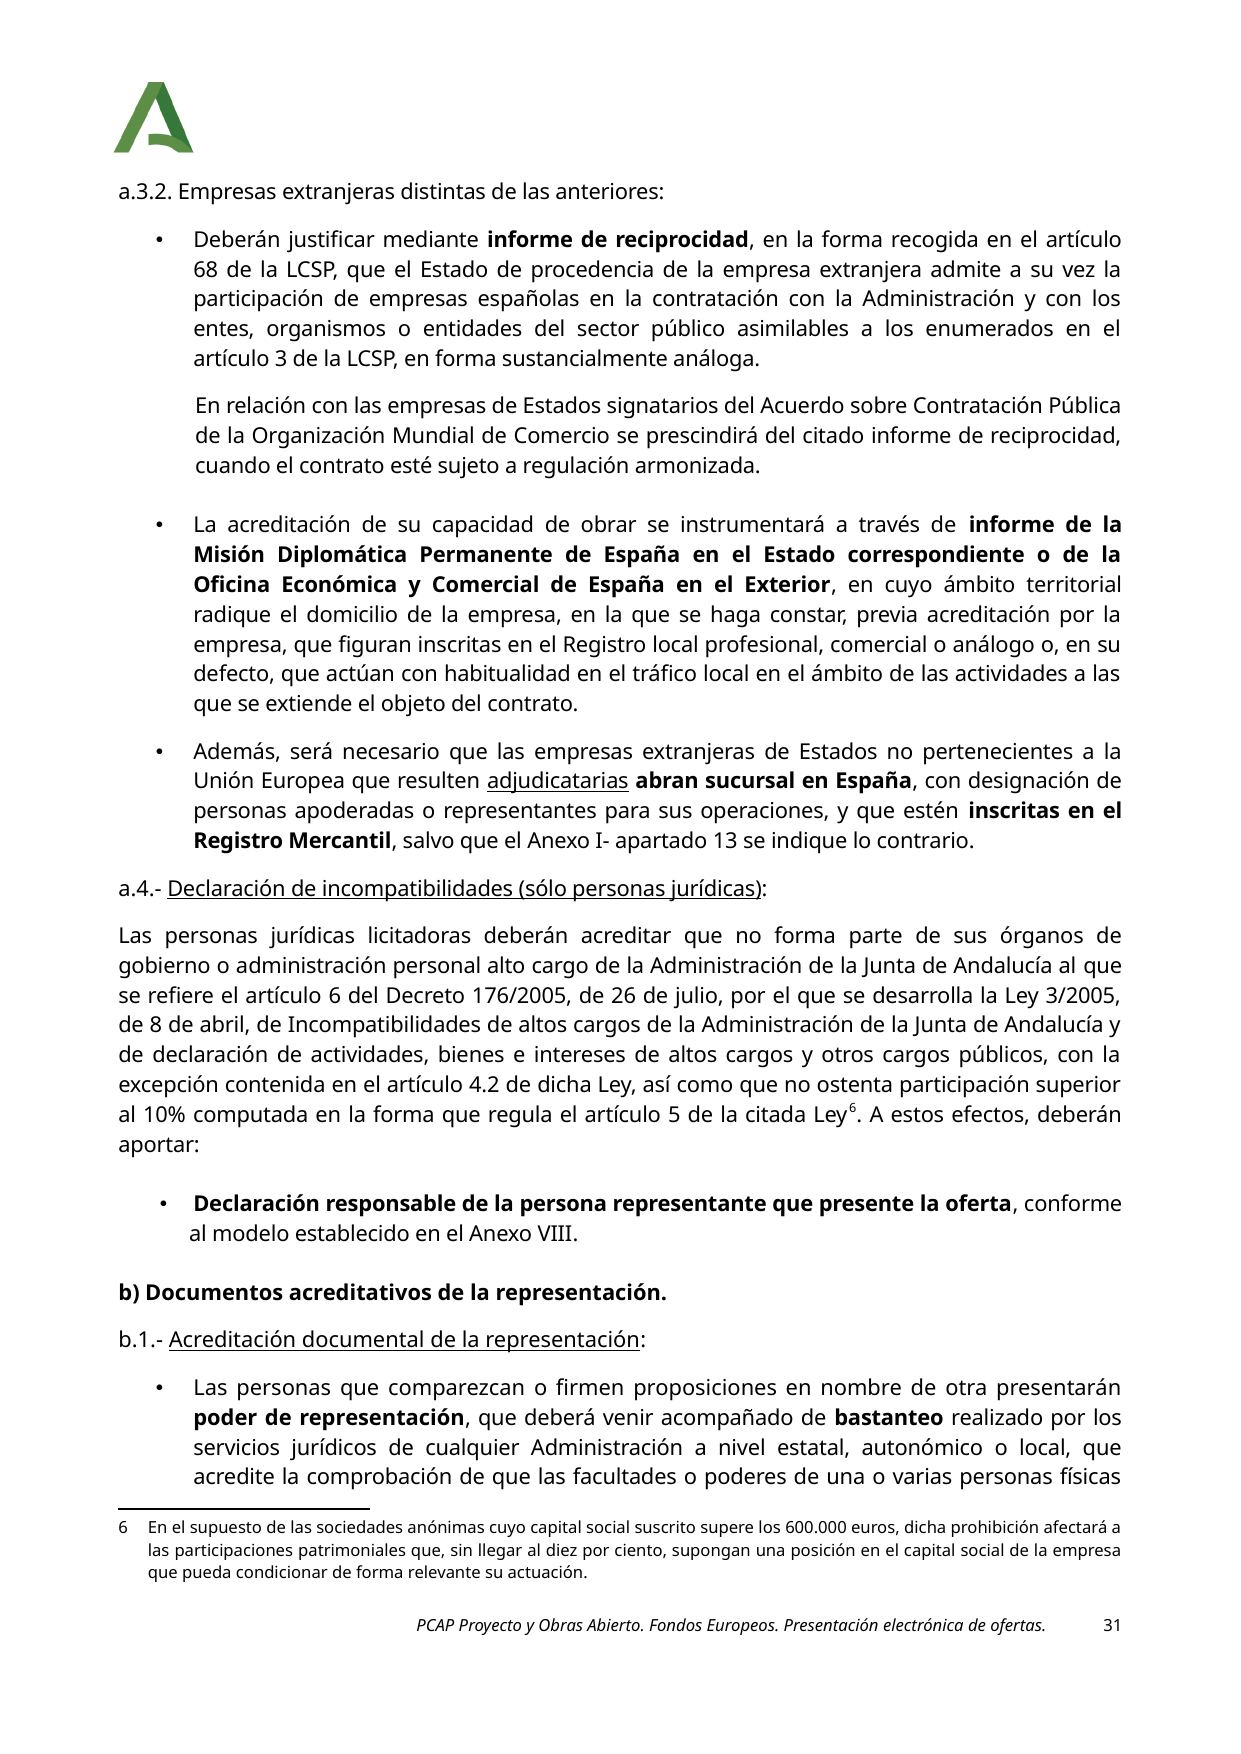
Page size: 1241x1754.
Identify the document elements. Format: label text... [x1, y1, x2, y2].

list Las personas que comparezcan o firmen proposiciones en nombre de otra presentarán poder de representación, que deberá venir acompañado de bastanteo realizado por los servicios jurídicos de cualquier Administración a nivel estatal, autonómico o local, que acredite la comprobación de que las facultades o poderes de una o varias personas físicas [156, 1372, 1122, 1491]
list La acreditación de su capacidad de obrar se instrumentará a través de informe de la Misión Diplomática Permanente de España en el Estado correspondiente o de la Oficina Económica y Comercial de España en el Exterior, en cuyo ámbito territorial radique el domicilio de la empresa, en la que se haga constar, previa acreditación por la empresa, que figuran inscritas en el Registro local profesional, comercial o análogo o, en su defecto, que actúan con habitualidad en el tráfico local en el ámbito de las actividades a las que se extiende el objeto del contrato. [156, 509, 1122, 718]
picture [109, 77, 198, 157]
list Declaración responsable de la persona representante que presente la oferta, conforme al modelo establecido en el Anexo VIII. [159, 1188, 1122, 1247]
list Además, será necesario que las empresas extranjeras de Estados no pertenecientes a la Unión Europea que resulten adjudicatarias abran sucursal en España, con designación de personas apoderadas o representantes para sus operaciones, y que estén inscritas en el Registro Mercantil, salvo que el Anexo I- apartado 13 se indique lo contrario. [156, 736, 1122, 855]
text a.3.2. Empresas extranjeras distintas de las anteriores: [118, 176, 1122, 206]
list Las personas jurídicas licitadoras deberán acreditar que no forma parte de sus órganos de gobierno o administración personal alto cargo de la Administración de la Junta de Andalucía al que se refiere el artículo 6 del Decreto 176/2005, de 26 de julio, por el que se desarrolla la Ley 3/2005, de 8 de abril, de Incompatibilidades de altos cargos de la Administración de la Junta de Andalucía y de declaración de actividades, bienes e intereses de altos cargos y otros cargos públicos, con la excepción contenida en el artículo 4.2 de dicha Ley, así como que no ostenta participación superior al 10% computada en la forma que regula el artículo 5 de la citada Ley. A estos efectos, deberán aportar: [83, 920, 1122, 1158]
text a.4.- Declaración de incompatibilidades (sólo personas jurídicas): [118, 872, 1122, 902]
list En el supuesto de las sociedades anónimas cuyo capital social suscrito supere los 600.000 euros, dicha prohibición afectará a las participaciones patrimoniales que, sin llegar al diez por ciento, supongan una posición en el capital social de la empresa que pueda condicionar de forma relevante su actuación. [118, 1516, 1122, 1584]
text En relación con las empresas de Estados signatarios del Acuerdo sobre Contratación Pública de la Organización Mundial de Comercio se prescindirá del citado informe de reciprocidad, cuando el contrato esté sujeto a regulación armonizada. [195, 391, 1122, 480]
text b.1.- Acreditación documental de la representación: [118, 1324, 1122, 1354]
list Deberán justificar mediante informe de reciprocidad, en la forma recogida en el artículo 68 de la LCSP, que el Estado de procedencia de la empresa extranjera admite a su vez la participación de empresas españolas en la contratación con la Administración y con los entes, organismos o entidades del sector público asimilables a los enumerados en el artículo 3 de la LCSP, en forma sustancialmente análoga. [156, 224, 1122, 373]
text b) Documentos acreditativos de la representación. [118, 1277, 1122, 1307]
